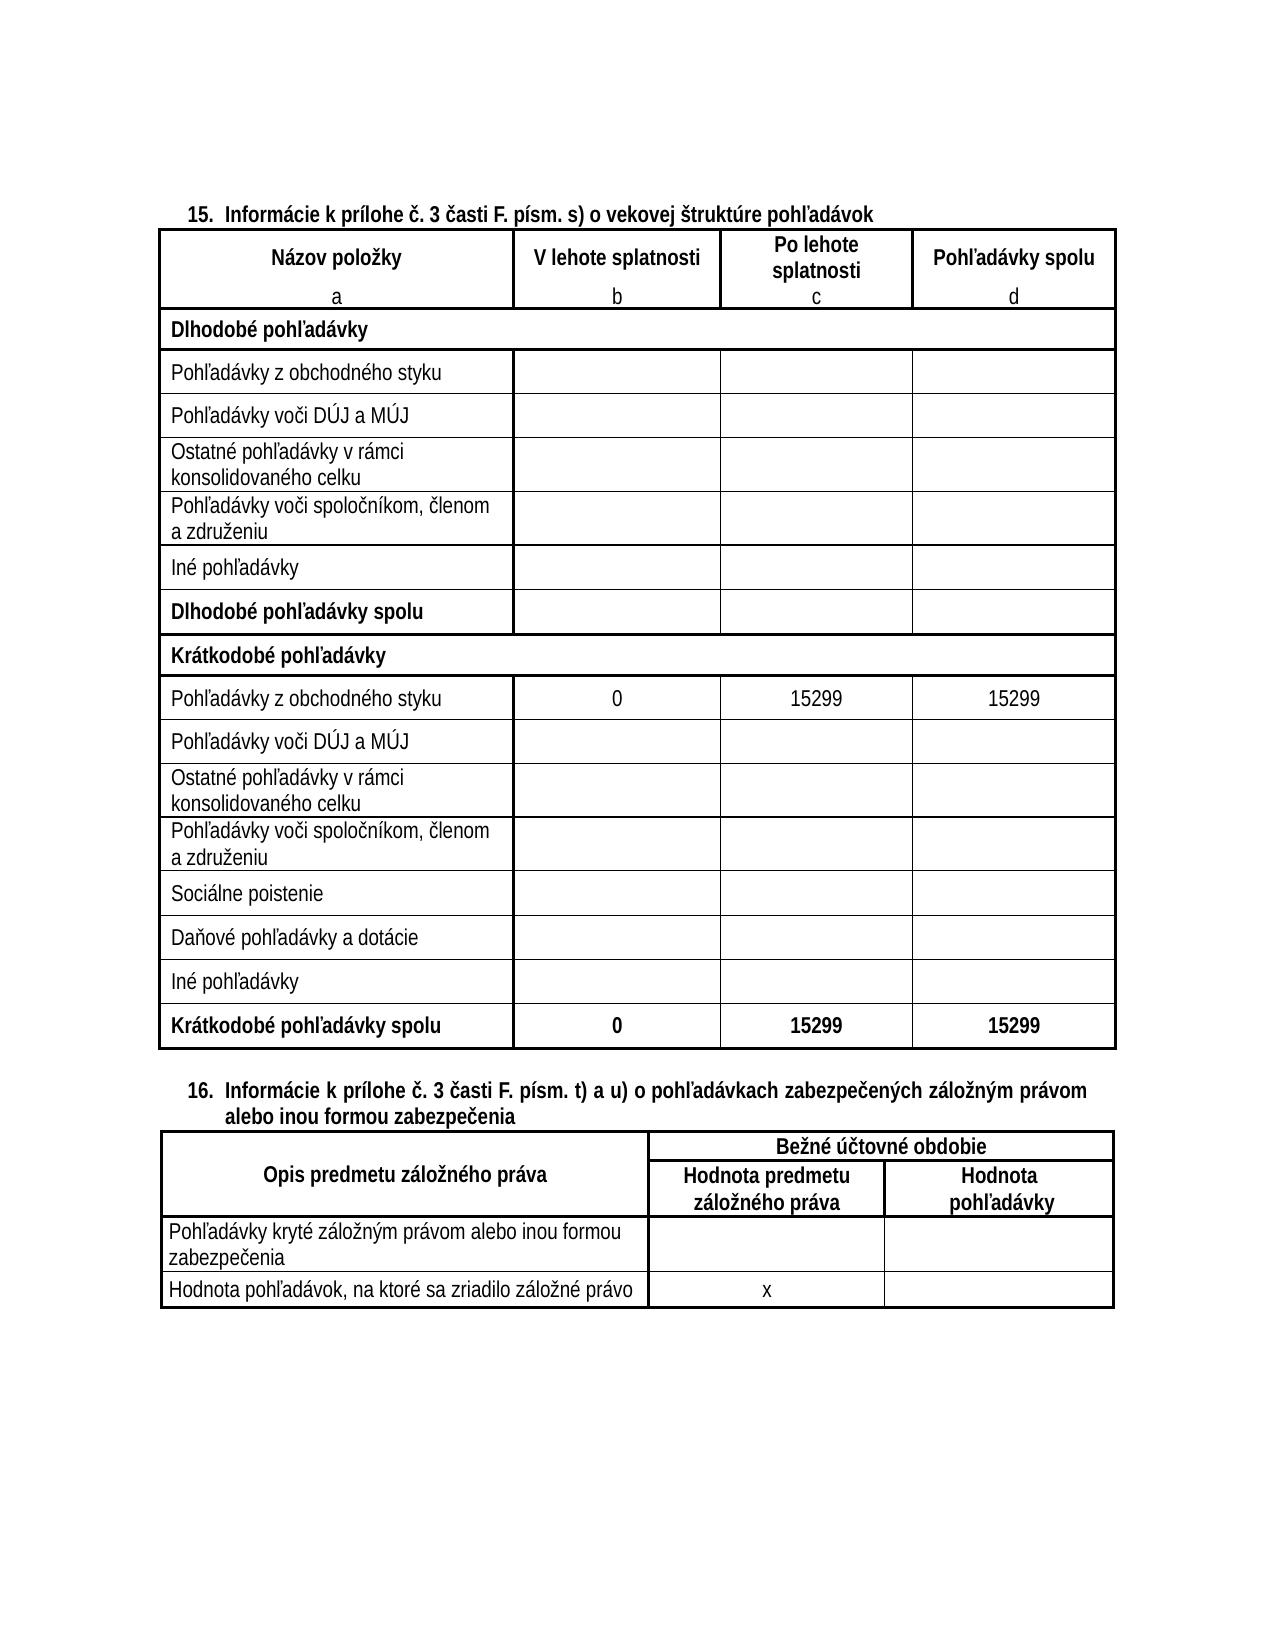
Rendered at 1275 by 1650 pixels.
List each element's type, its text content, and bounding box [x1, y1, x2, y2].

table_cell [913, 871, 1114, 914]
table_cell x [650, 1272, 884, 1306]
table_cell b [515, 283, 719, 307]
table_cell [885, 1272, 1112, 1306]
table_cell [913, 916, 1114, 959]
table_cell Daňové pohľadávky a dotácie [161, 916, 512, 959]
table_cell Krátkodobé pohľadávky [161, 636, 1114, 674]
table_cell [721, 720, 912, 763]
table_cell [515, 960, 720, 1003]
table_cell [721, 351, 912, 392]
table_cell [913, 590, 1114, 633]
table_cell Pohľadávky kryté záložným právom alebo inou formou zabezpečenia [163, 1218, 647, 1271]
table_cell Hodnota predmetu záložného práva [650, 1162, 883, 1215]
table_cell [515, 590, 720, 633]
table_cell Iné pohľadávky [161, 960, 512, 1003]
table_header Opis predmetu záložného práva [163, 1133, 647, 1215]
table_cell [721, 394, 912, 437]
table_cell Dlhodobé pohľadávky spolu [161, 590, 512, 633]
table_cell [515, 546, 720, 588]
table_cell [515, 438, 720, 491]
table_cell [913, 351, 1114, 392]
table_cell [515, 818, 720, 870]
table_header Bežné účtovné obdobie [650, 1133, 1112, 1159]
table_cell [515, 871, 720, 914]
table_cell [721, 590, 912, 633]
table_cell Pohľadávky z obchodného styku [161, 677, 512, 718]
table_cell [913, 546, 1114, 588]
text 16. Informácie k prílohe č. 3 časti F. písm. t) a u) o pohľadávkach zabezpečených záložným právom alebo inou formou zabezpečenia [187, 1077, 1087, 1129]
table_cell [721, 438, 912, 491]
table_cell Hodnota pohľadávok, na ktoré sa zriadilo záložné právo [163, 1272, 647, 1306]
table_cell [721, 764, 912, 816]
table_cell 0 [515, 1004, 720, 1047]
table_cell Pohľadávky voči DÚJ a MÚJ [161, 394, 512, 437]
table_cell c [722, 283, 911, 307]
table_header V lehote splatnosti [515, 231, 719, 283]
table_cell Pohľadávky voči spoločníkom, členom a združeniu [161, 818, 512, 870]
table_cell 15299 [721, 1004, 912, 1047]
table_cell Pohľadávky voči spoločníkom, členom a združeniu [161, 492, 512, 544]
table_cell 15299 [913, 1004, 1114, 1047]
table_cell [913, 720, 1114, 763]
table_cell 0 [515, 677, 720, 718]
table_cell Ostatné pohľadávky v rámci konsolidovaného celku [161, 438, 512, 491]
table_cell [515, 492, 720, 544]
table_cell [913, 960, 1114, 1003]
table_cell [913, 492, 1114, 544]
table_cell [913, 764, 1114, 816]
table_cell Sociálne poistenie [161, 871, 512, 914]
table_cell [515, 351, 720, 392]
table_cell [721, 916, 912, 959]
text 15. Informácie k prílohe č. 3 časti F. písm. s) o vekovej štruktúre pohľadávok [187, 201, 1087, 227]
table_cell 15299 [913, 677, 1114, 718]
table_cell [515, 394, 720, 437]
table_cell Ostatné pohľadávky v rámci konsolidovaného celku [161, 764, 512, 816]
table_cell [515, 764, 720, 816]
table_header Pohľadávky spolu [914, 231, 1114, 283]
table_cell 15299 [721, 677, 912, 718]
table_cell Dlhodobé pohľadávky [161, 310, 1114, 348]
table_cell [721, 871, 912, 914]
table_cell [515, 720, 720, 763]
table_cell [885, 1218, 1112, 1271]
table_cell a [161, 283, 512, 307]
table_cell Hodnota pohľadávky [886, 1162, 1112, 1215]
table_cell d [914, 283, 1114, 307]
table_header Po lehote splatnosti [722, 231, 911, 283]
table_cell [721, 818, 912, 870]
table_cell [913, 438, 1114, 491]
table_cell [650, 1218, 884, 1271]
table_cell [721, 492, 912, 544]
table_cell Pohľadávky z obchodného styku [161, 351, 512, 392]
table_cell Iné pohľadávky [161, 546, 512, 588]
table_cell [515, 916, 720, 959]
table_cell [913, 394, 1114, 437]
table_cell [721, 546, 912, 588]
table_cell Pohľadávky voči DÚJ a MÚJ [161, 720, 512, 763]
table_header Názov položky [161, 231, 512, 283]
table_cell [913, 818, 1114, 870]
table_cell Krátkodobé pohľadávky spolu [161, 1004, 512, 1047]
table_cell [721, 960, 912, 1003]
